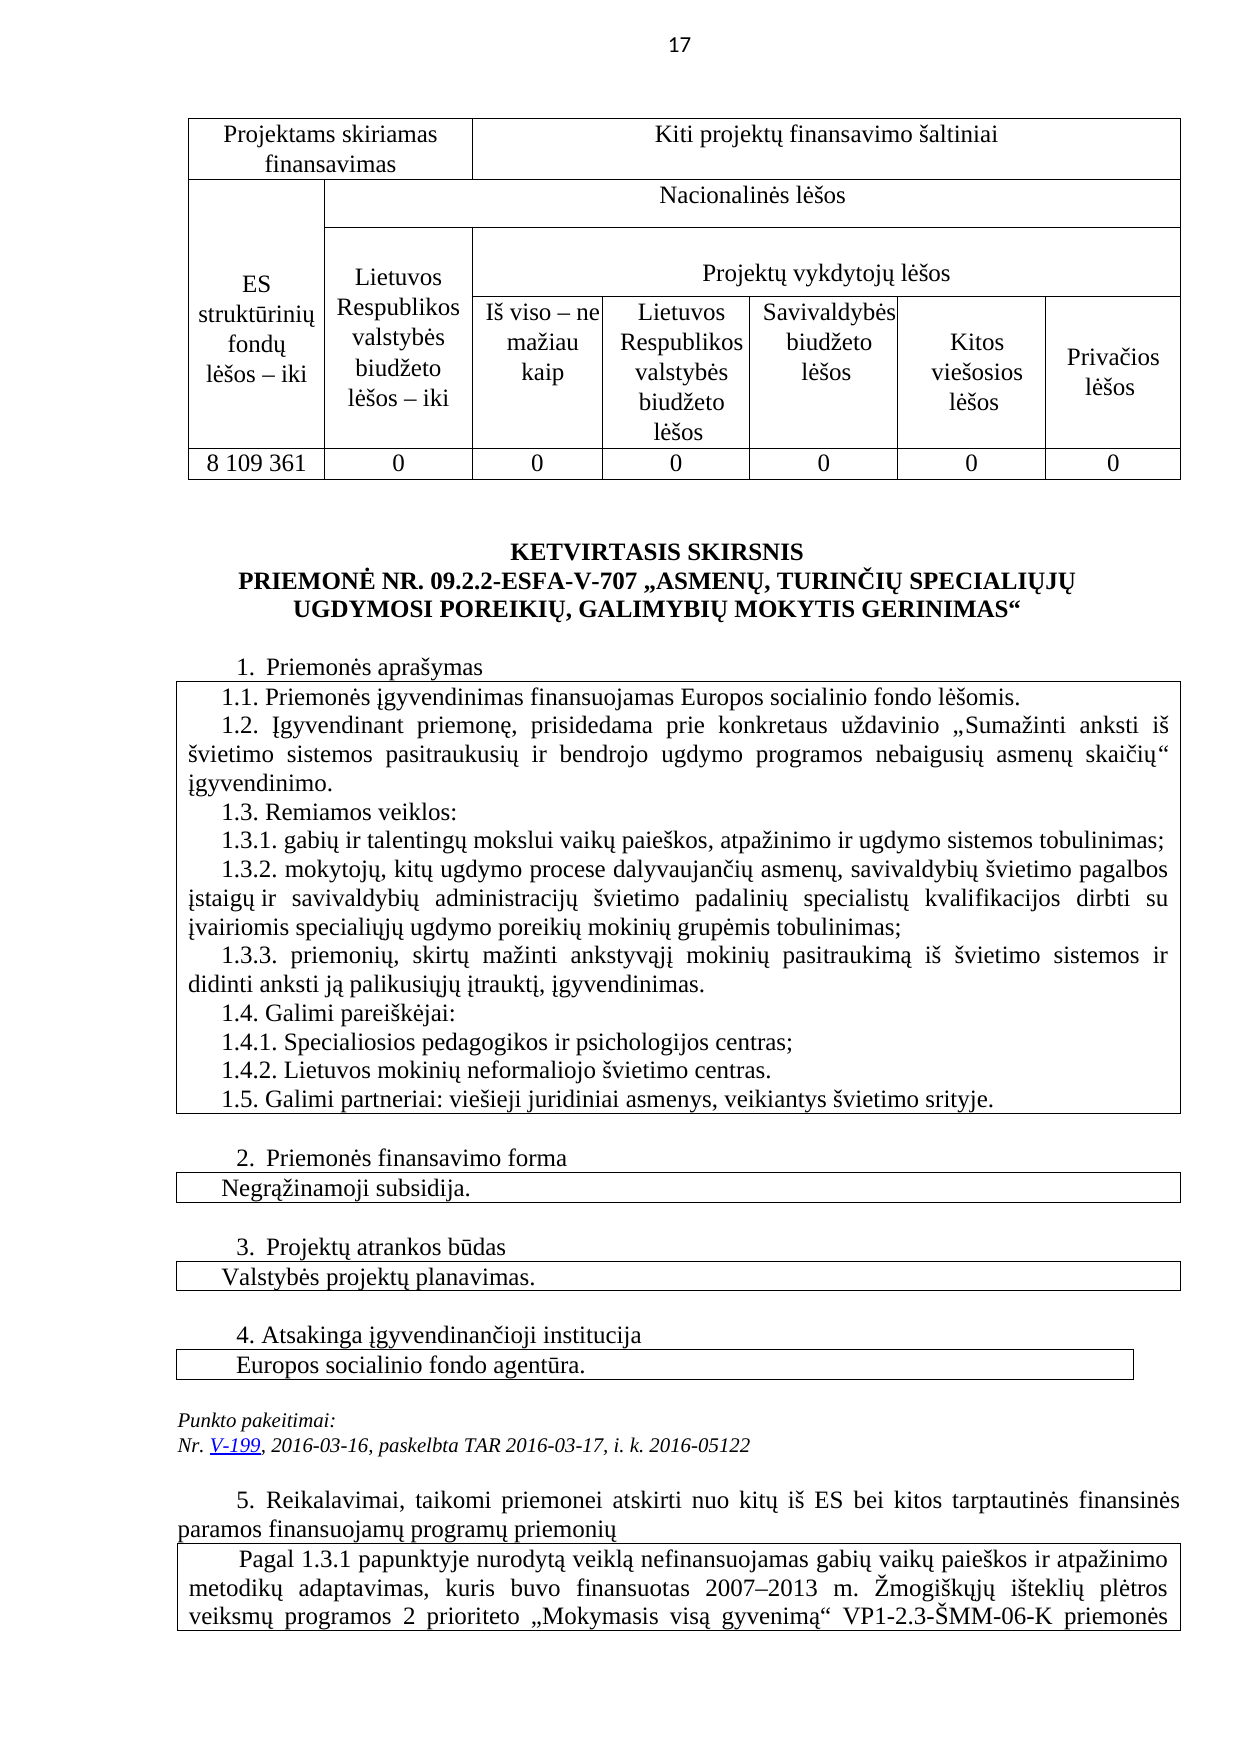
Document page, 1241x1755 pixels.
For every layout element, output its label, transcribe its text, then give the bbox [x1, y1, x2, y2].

table_header Pagal 1.3.1 papunktyje nurodytą veiklą nefinansuojamas gabių vaikų paieškos ir atpažinimo metodikų adaptavimas, kuris buvo finansuotas 2007–2013 m. Žmogiškųjų išteklių plėtros veiksmų programos 2 prioriteto „Mokymasis visą gyvenimą“ VP1-2.3-ŠMM-06-K priemonės [178, 1544, 1180, 1630]
table_cell 8 109 361 [189, 449, 324, 478]
table_cell Privačios lėšos [1046, 297, 1180, 447]
table_header Kiti projektų finansavimo šaltiniai [473, 119, 1180, 179]
table_cell 1.2. Įgyvendinant priemonę, prisidedama prie konkretaus uždavinio „Sumažinti anksti iš švietimo sistemos pasitraukusių ir bendrojo ugdymo programos nebaigusių asmenų skaičių“ įgyvendinimo. [177, 711, 1180, 797]
table_cell 0 [1046, 449, 1180, 478]
text 1. Priemonės aprašymas [236, 652, 1181, 681]
table_header Projektams skiriamas finansavimas [189, 119, 472, 179]
table_cell 1.4. Galimi pareiškėjai: 1.4.1. Specialiosios pedagogikos ir psichologijos centras; 1.4.2. Lietuvos mokinių neformaliojo švietimo centras. [177, 998, 1180, 1084]
text 2. Priemonės finansavimo forma [236, 1143, 1181, 1172]
table_cell Lietuvos Respublikos valstybės biudžeto lėšos [603, 297, 749, 447]
table_cell Nacionalinės lėšos [325, 180, 1180, 227]
table_cell Kitos viešosios lėšos [898, 297, 1045, 447]
table_cell ES struktūrinių fondų lėšos – iki [189, 180, 324, 447]
table_header Negrąžinamoji subsidija. [177, 1173, 1180, 1202]
table_header Valstybės projektų planavimas. [177, 1262, 1180, 1290]
table_header 1.1. Priemonės įgyvendinimas finansuojamas Europos socialinio fondo lėšomis. [177, 682, 1180, 711]
table_cell 0 [603, 449, 749, 478]
table_cell 0 [473, 449, 602, 478]
text 4. Atsakinga įgyvendinančioji institucija [177, 1320, 1181, 1349]
table_cell Iš viso – ne mažiau kaip [473, 297, 602, 447]
text Punkto pakeitimai: [177, 1408, 1181, 1432]
text Nr. V-199, 2016-03-16, paskelbta TAR 2016-03-17, i. k. 2016-05122 [177, 1432, 1181, 1457]
text 5. Reikalavimai, taikomi priemonei atskirti nuo kitų iš ES bei kitos tarptautinės finansinės paramos finansuojamų programų priemonių [177, 1485, 1181, 1543]
table_cell 1.3. Remiamos veiklos: 1.3.1. gabių ir talentingų mokslui vaikų paieškos, atpažinimo ir ugdymo sistemos tobulinimas; 1.3.2. mokytojų, kitų ugdymo procese dalyvaujančių asmenų, savivaldybių švietimo pagalbos įstaigų ir savivaldybių administracijų švietimo padalinių specialistų kvalifikacijos dirbti su įvairiomis specialiųjų ugdymo poreikių mokinių grupėmis tobulinimas; 1.3.3. priemonių, skirtų mažinti ankstyvąjį mokinių pasitraukimą iš švietimo sistemos ir didinti anksti ją palikusiųjų įtrauktį, įgyvendinimas. [177, 797, 1180, 998]
text PRIEMONĖ NR. 09.2.2-ESFA-V-707 „ASMENŲ, TURINČIŲ SPECIALIŲJŲ UGDYMOSI POREIKIŲ, GALIMYBIŲ MOKYTIS GERINIMAS“ [177, 566, 1137, 623]
text KETVIRTASIS SKIRSNIS [177, 537, 1137, 566]
table_cell 0 [898, 449, 1045, 478]
table_cell Savivaldybės biudžeto lėšos [750, 297, 897, 447]
table_cell Lietuvos Respublikos valstybės biudžeto lėšos – iki [325, 228, 472, 447]
table_cell 0 [750, 449, 897, 478]
text 3. Projektų atrankos būdas [236, 1232, 1181, 1261]
table_cell Projektų vykdytojų lėšos [473, 228, 1180, 296]
table_cell 0 [325, 449, 472, 478]
table_header Europos socialinio fondo agentūra. [177, 1350, 1133, 1379]
table_cell 1.5. Galimi partneriai: viešieji juridiniai asmenys, veikiantys švietimo srityje. [177, 1084, 1180, 1113]
